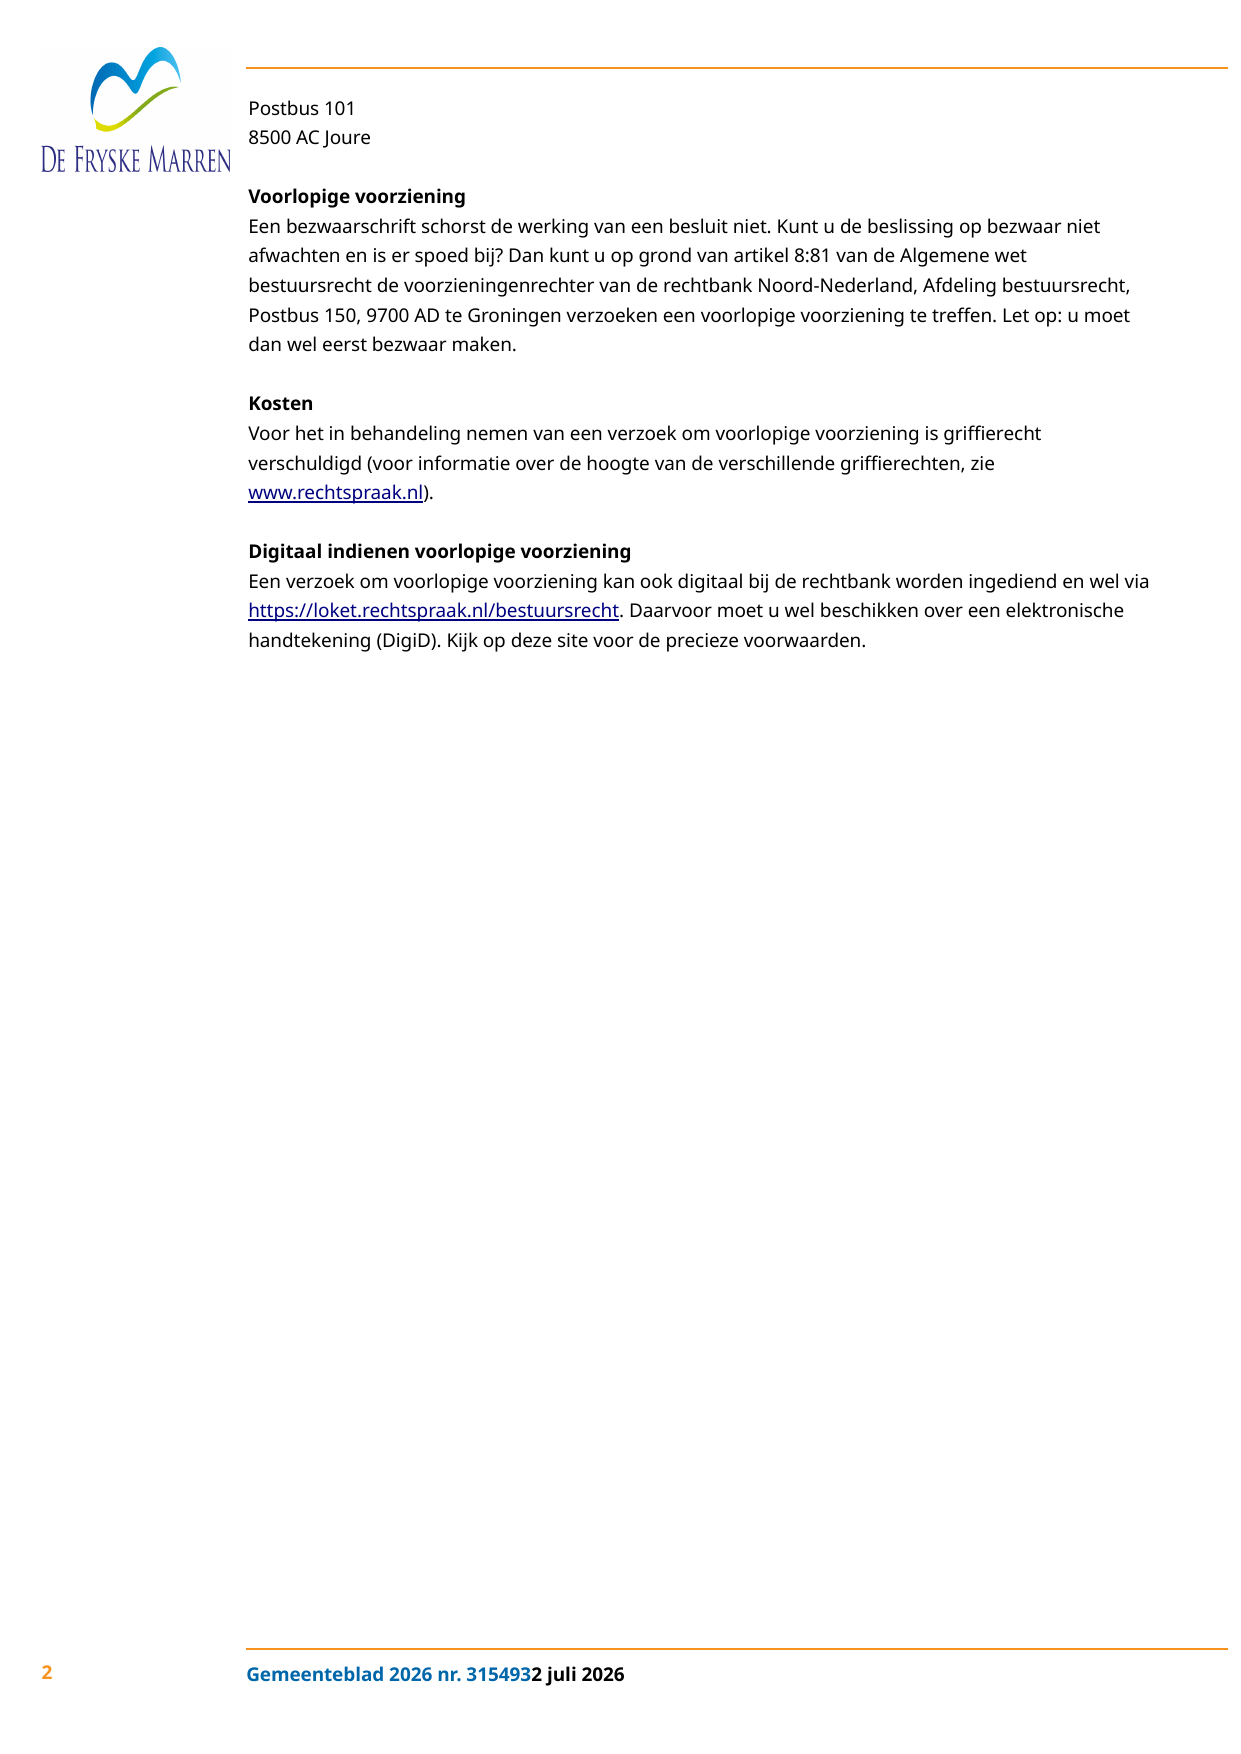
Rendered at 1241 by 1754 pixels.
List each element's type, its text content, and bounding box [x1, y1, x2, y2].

text Voor het in behandeling nemen van een verzoek om voorlopige voorziening is griffierecht verschuldigd (voor informatie over de hoogte van de verschillende griffierechten, zie www.rechtspraak.nl). [248, 420, 1152, 505]
text Kosten [248, 391, 1152, 416]
text Een verzoek om voorlopige voorziening kan ook digitaal bij de rechtbank worden ingediend en wel via https://loket.rechtspraak.nl/bestuursrecht. Daarvoor moet u wel beschikken over een elektronische handtekening (DigiD). Kijk op deze site voor de precieze voorwaarden. [248, 568, 1152, 653]
text Digitaal indienen voorlopige voorziening [248, 538, 1152, 564]
text Voorlopige voorziening [248, 183, 1152, 209]
text 8500 AC Joure [248, 124, 1152, 150]
text Een bezwaarschrift schorst de werking van een besluit niet. Kunt u de beslissing op bezwaar niet afwachten en is er spoed bij? Dan kunt u op grond van artikel 8:81 van de Algemene wet bestuursrecht de voorzieningenrechter van de rechtbank Noord-Nederland, Afdeling bestuursrecht, Postbus 150, 9700 AD te Groningen verzoeken een voorlopige voorziening te treffen. Let op: u moet dan wel eerst bezwaar maken. [248, 213, 1152, 357]
picture [41, 47, 231, 172]
text Postbus 101 [248, 95, 1152, 121]
